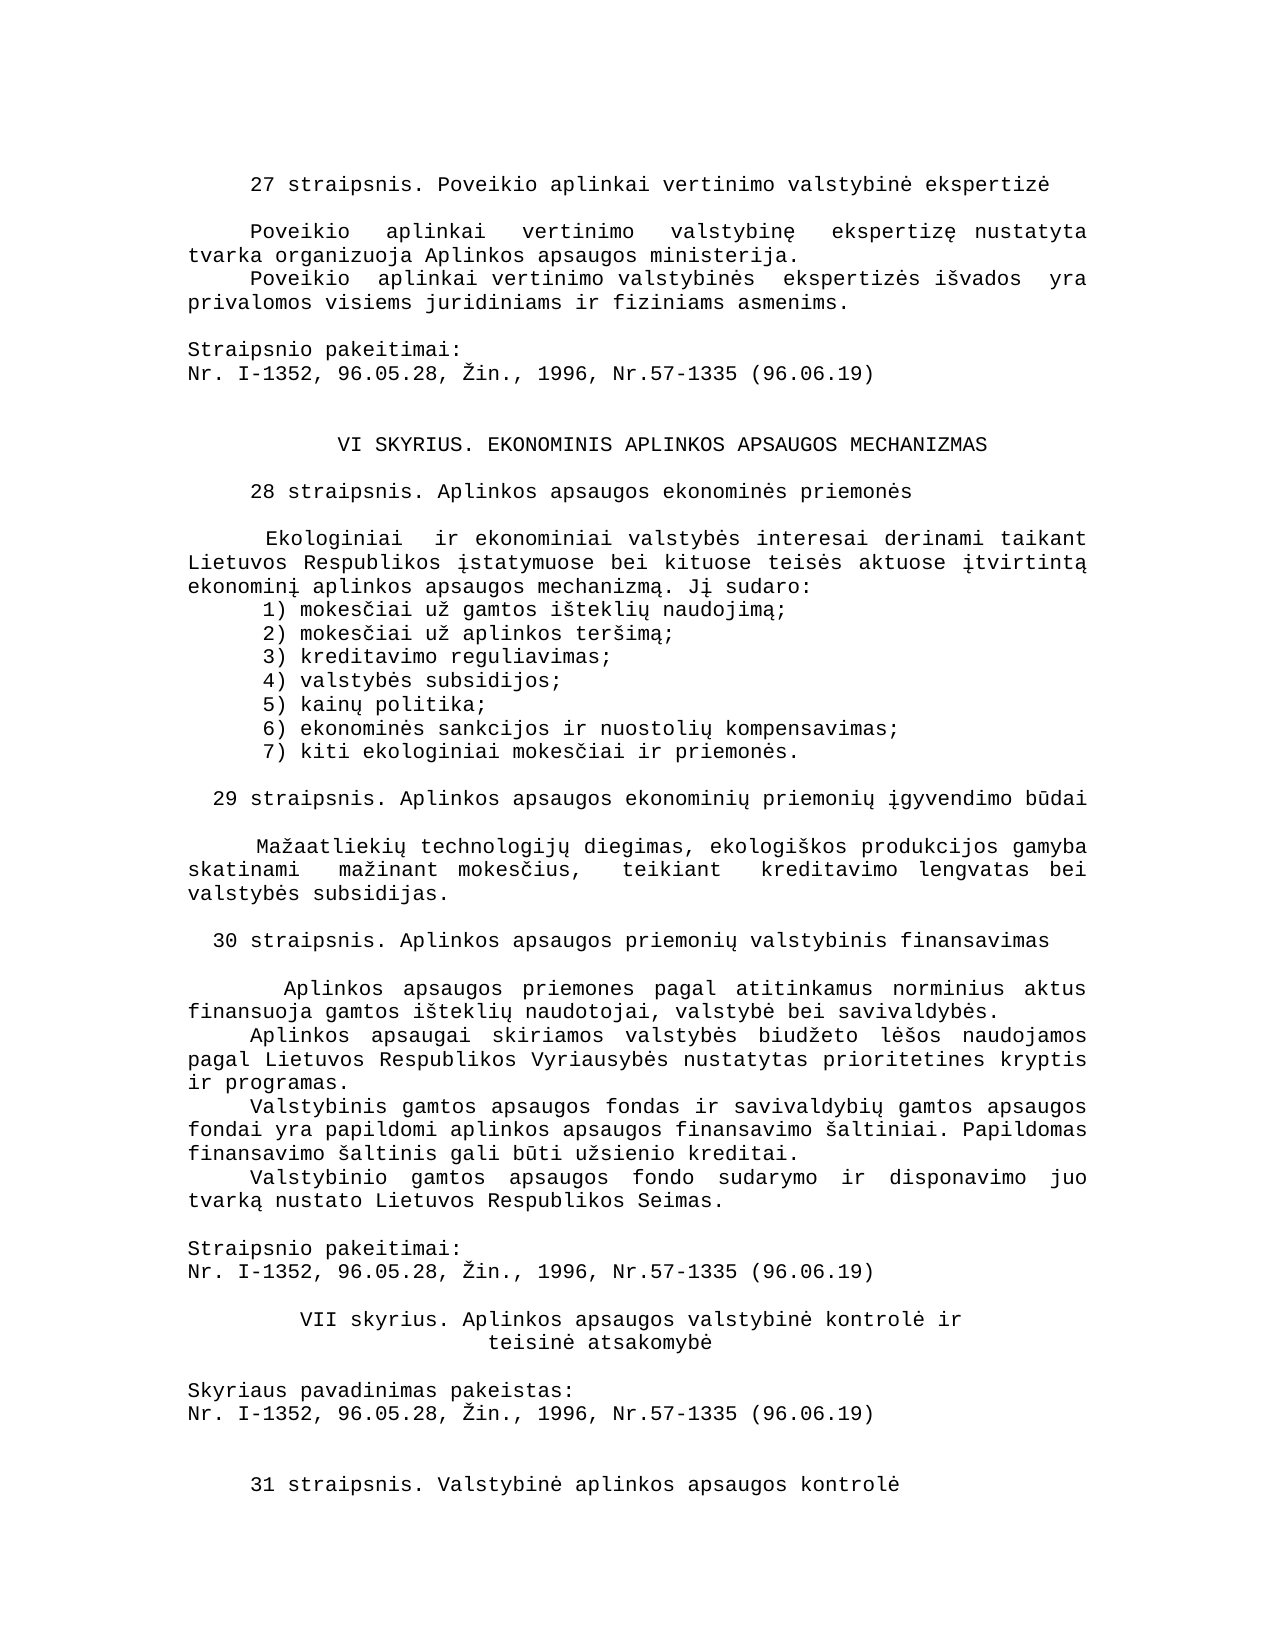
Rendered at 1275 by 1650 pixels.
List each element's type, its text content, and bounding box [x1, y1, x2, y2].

text 2) mokesčiai už aplinkos teršimą; [187, 623, 1087, 647]
text Mažaatliekių technologijų diegimas, ekologiškos produkcijos gamyba skatinami mažinant mokesčius, teikiant kreditavimo lengvatas bei valstybės subsidijas. [187, 836, 1087, 907]
text Nr. I-1352, 96.05.28, Žin., 1996, Nr.57-1335 (96.06.19) [187, 1403, 1087, 1427]
text Nr. I-1352, 96.05.28, Žin., 1996, Nr.57-1335 (96.06.19) [187, 1261, 1087, 1285]
text teisinė atsakomybė [187, 1332, 1087, 1356]
text 31 straipsnis. Valstybinė aplinkos apsaugos kontrolė [187, 1474, 1087, 1498]
text Poveikio aplinkai vertinimo valstybinės ekspertizės išvados yra privalomos visiems juridiniams ir fiziniams asmenims. [187, 268, 1087, 316]
text 3) kreditavimo reguliavimas; [187, 647, 1087, 670]
text Nr. I-1352, 96.05.28, Žin., 1996, Nr.57-1335 (96.06.19) [187, 363, 1087, 386]
text 4) valstybės subsidijos; [187, 670, 1087, 694]
text VII skyrius. Aplinkos apsaugos valstybinė kontrolė ir [187, 1309, 1087, 1332]
text VI SKYRIUS. EKONOMINIS APLINKOS APSAUGOS MECHANIZMAS [187, 434, 1087, 457]
text 7) kiti ekologiniai mokesčiai ir priemonės. [187, 741, 1087, 765]
text Valstybinio gamtos apsaugos fondo sudarymo ir disponavimo juo tvarką nustato Lietuvos Respublikos Seimas. [187, 1167, 1087, 1214]
text Valstybinis gamtos apsaugos fondas ir savivaldybių gamtos apsaugos fondai yra papildomi aplinkos apsaugos finansavimo šaltiniai. Papildomas finansavimo šaltinis gali būti užsienio kreditai. [187, 1096, 1087, 1167]
text Aplinkos apsaugos priemones pagal atitinkamus norminius aktus finansuoja gamtos išteklių naudotojai, valstybė bei savivaldybės. [187, 978, 1087, 1025]
text 1) mokesčiai už gamtos išteklių naudojimą; [187, 599, 1087, 623]
text 30 straipsnis. Aplinkos apsaugos priemonių valstybinis finansavimas [187, 930, 1087, 954]
text 28 straipsnis. Aplinkos apsaugos ekonominės priemonės [187, 481, 1087, 505]
text Poveikio aplinkai vertinimo valstybinę ekspertizę nustatyta tvarka organizuoja Aplinkos apsaugos ministerija. [187, 221, 1087, 268]
text Straipsnio pakeitimai: [187, 1238, 1087, 1261]
text 6) ekonominės sankcijos ir nuostolių kompensavimas; [187, 717, 1087, 741]
text 27 straipsnis. Poveikio aplinkai vertinimo valstybinė ekspertizė [187, 174, 1087, 197]
text 5) kainų politika; [187, 694, 1087, 717]
text Skyriaus pavadinimas pakeistas: [187, 1379, 1087, 1403]
text Aplinkos apsaugai skiriamos valstybės biudžeto lėšos naudojamos pagal Lietuvos Respublikos Vyriausybės nustatytas prioritetines kryptis ir programas. [187, 1025, 1087, 1096]
text Straipsnio pakeitimai: [187, 339, 1087, 363]
text 29 straipsnis. Aplinkos apsaugos ekonominių priemonių įgyvendimo būdai [187, 788, 1087, 812]
text Ekologiniai ir ekonominiai valstybės interesai derinami taikant Lietuvos Respublikos įstatymuose bei kituose teisės aktuose įtvirtintą ekonominį aplinkos apsaugos mechanizmą. Jį sudaro: [187, 528, 1087, 599]
